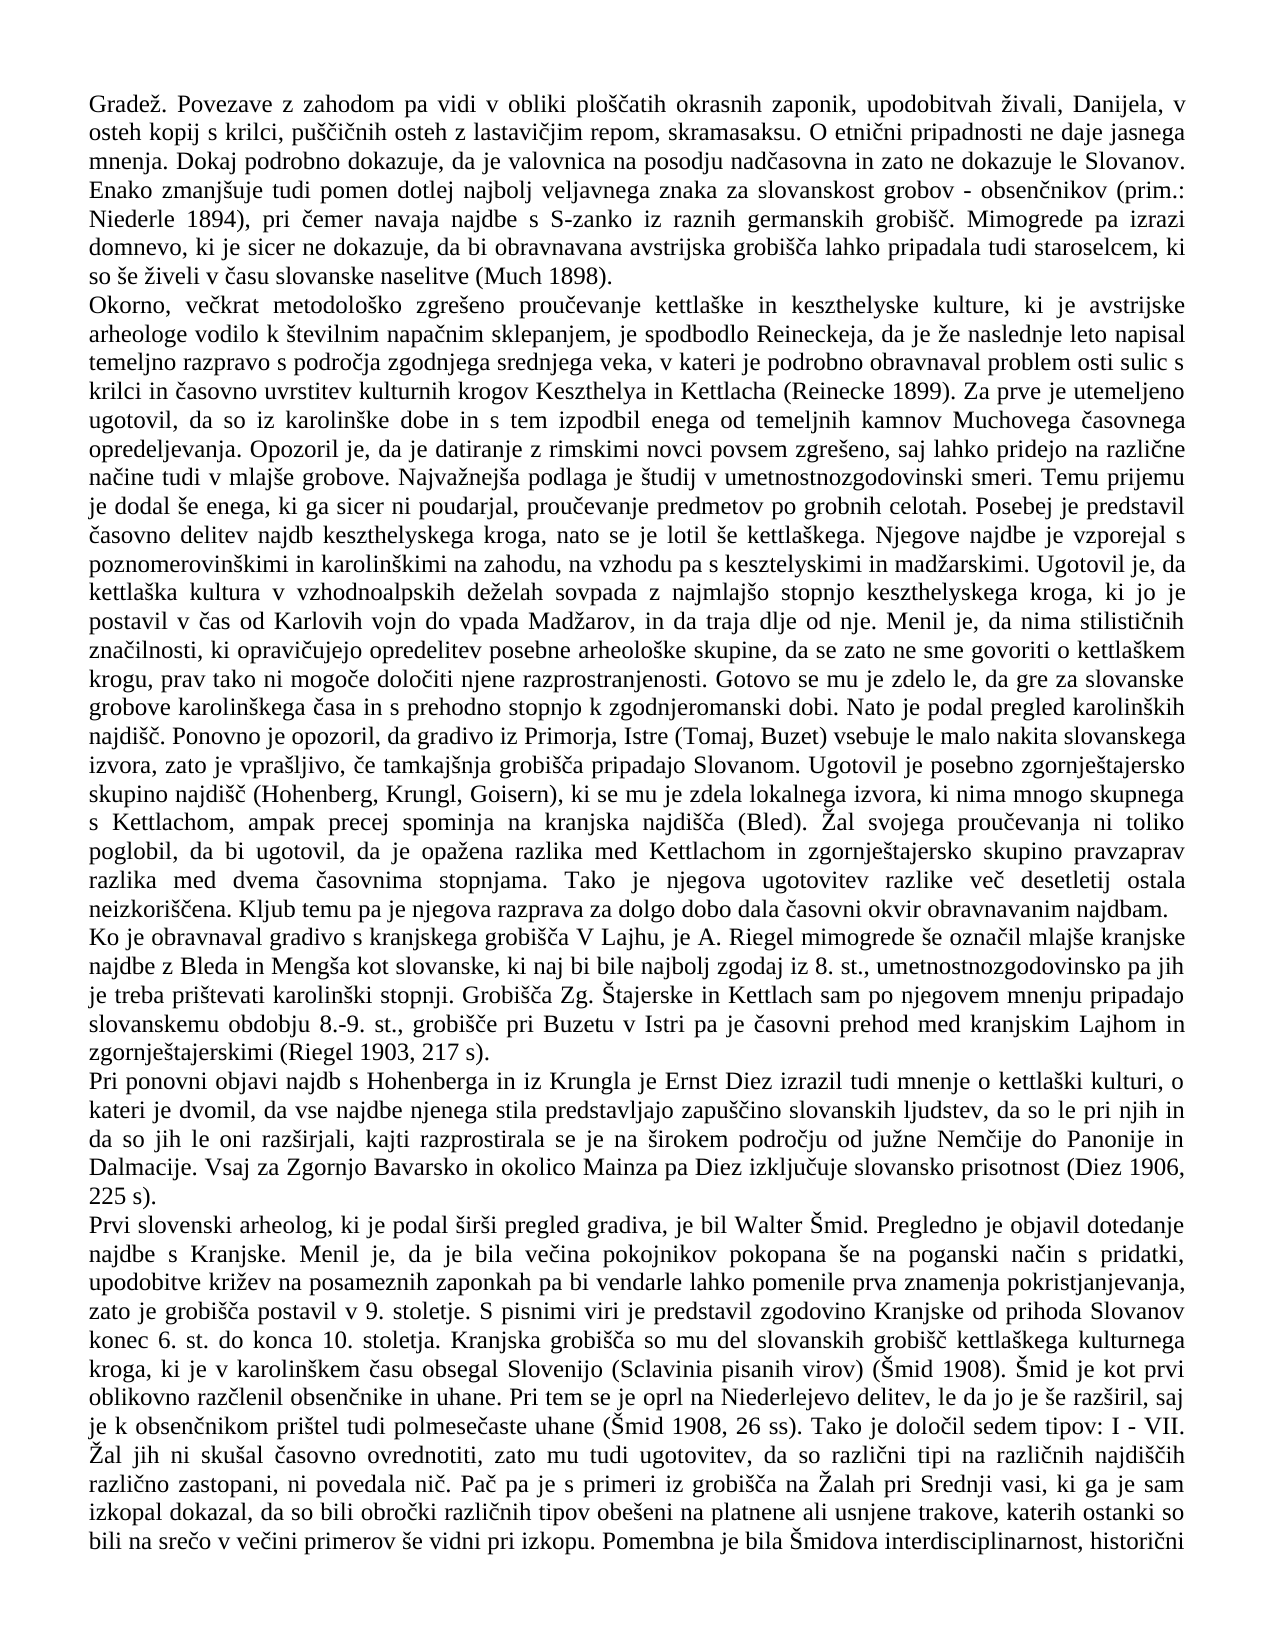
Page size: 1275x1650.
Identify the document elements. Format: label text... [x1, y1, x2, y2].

text Okorno, večkrat metodološko zgrešeno proučevanje kettlaške in keszthelyske kulture, ki je avstrijske arheologe vodilo k številnim napačnim sklepanjem, je spodbodlo Reineckeja, da je že naslednje leto napisal temeljno razpravo s področja zgodnjega srednjega veka, v kateri je podrobno obravnaval problem osti sulic s krilci in časovno uvrstitev kulturnih krogov Keszthelya in Kettlacha (Reinecke 1899). Za prve je utemeljeno ugotovil, da so iz karolinške dobe in s tem izpodbil enega od temeljnih kamnov Muchovega časovnega opredeljevanja. Opozoril je, da je datiranje z rimskimi novci povsem zgrešeno, saj lahko pridejo na različne načine tudi v mlajše grobove. Najvažnejša podlaga je študij v umetnostnozgodovinski smeri. Temu prijemu je dodal še enega, ki ga sicer ni poudarjal, proučevanje predmetov po grobnih celotah. Posebej je predstavil časovno delitev najdb keszthelyskega kroga, nato se je lotil še kettlaškega. Njegove najdbe je vzporejal s poznomerovinškimi in karolinškimi na zahodu, na vzhodu pa s kesztelyskimi in madžarskimi. Ugotovil je, da kettlaška kultura v vzhodnoalpskih deželah sovpada z najmlajšo stopnjo keszthelyskega kroga, ki jo je postavil v čas od Karlovih vojn do vpada Madžarov, in da traja dlje od nje. Menil je, da nima stilističnih značilnosti, ki opravičujejo opredelitev posebne arheološke skupine, da se zato ne sme govoriti o kettlaškem krogu, prav tako ni mogoče določiti njene razprostranjenosti. Gotovo se mu je zdelo le, da gre za slovanske grobove karolinškega časa in s prehodno stopnjo k zgodnjeromanski dobi. Nato je podal pregled karolinških najdišč. Ponovno je opozoril, da gradivo iz Primorja, Istre (Tomaj, Buzet) vsebuje le malo nakita slovanskega izvora, zato je vprašljivo, če tamkajšnja grobišča pripadajo Slovanom. Ugotovil je posebno zgornještajersko skupino najdišč (Hohenberg, Krungl, Goisern), ki se mu je zdela lokalnega izvora, ki nima mnogo skupnega s Kettlachom, ampak precej spominja na kranjska najdišča (Bled). Žal svojega proučevanja ni toliko poglobil, da bi ugotovil, da je opažena razlika med Kettlachom in zgornještajersko skupino pravzaprav razlika med dvema časovnima stopnjama. Tako je njegova ugotovitev razlike več desetletij ostala neizkoriščena. Kljub temu pa je njegova razprava za dolgo dobo dala časovni okvir obravnavanim najdbam. [89, 290, 1186, 922]
text Gradež. Povezave z zahodom pa vidi v obliki ploščatih okrasnih zaponik, upodobitvah živali, Danijela, v osteh kopij s krilci, puščičnih osteh z lastavičjim repom, skramasaksu. O etnični pripadnosti ne daje jasnega mnenja. Dokaj podrobno dokazuje, da je valovnica na posodju nadčasovna in zato ne dokazuje le Slovanov. Enako zmanjšuje tudi pomen dotlej najbolj veljavnega znaka za slovanskost grobov - obsenčnikov (prim.: Niederle 1894), pri čemer navaja najdbe s S-zanko iz raznih germanskih grobišč. Mimogrede pa izrazi domnevo, ki je sicer ne dokazuje, da bi obravnavana avstrijska grobišča lahko pripadala tudi staroselcem, ki so še živeli v času slovanske naselitve (Much 1898). [89, 89, 1186, 290]
text Pri ponovni objavi najdb s Hohenberga in iz Krungla je Ernst Diez izrazil tudi mnenje o kettlaški kulturi, o kateri je dvomil, da vse najdbe njenega stila predstavljajo zapuščino slovanskih ljudstev, da so le pri njih in da so jih le oni razširjali, kajti razprostirala se je na širokem področju od južne Nemčije do Panonije in Dalmacije. Vsaj za Zgornjo Bavarsko in okolico Mainza pa Diez izključuje slovansko prisotnost (Diez 1906, 225 s). [89, 1066, 1186, 1210]
text Ko je obravnaval gradivo s kranjskega grobišča V Lajhu, je A. Riegel mimogrede še označil mlajše kranjske najdbe z Bleda in Mengša kot slovanske, ki naj bi bile najbolj zgodaj iz 8. st., umetnostnozgodovinsko pa jih je treba prištevati karolinški stopnji. Grobišča Zg. Štajerske in Kettlach sam po njegovem mnenju pripadajo slovanskemu obdobju 8.-9. st., grobišče pri Buzetu v Istri pa je časovni prehod med kranjskim Lajhom in zgornještajerskimi (Riegel 1903, 217 s). [89, 922, 1186, 1066]
text Prvi slovenski arheolog, ki je podal širši pregled gradiva, je bil Walter Šmid. Pregledno je objavil dotedanje najdbe s Kranjske. Menil je, da je bila večina pokojnikov pokopana še na poganski način s pridatki, upodobitve križev na posameznih zaponkah pa bi vendarle lahko pomenile prva znamenja pokristjanjevanja, zato je grobišča postavil v 9. stoletje. S pisnimi viri je predstavil zgodovino Kranjske od prihoda Slovanov konec 6. st. do konca 10. stoletja. Kranjska grobišča so mu del slovanskih grobišč kettlaškega kulturnega kroga, ki je v karolinškem času obsegal Slovenijo (Sclavinia pisanih virov) (Šmid 1908). Šmid je kot prvi oblikovno razčlenil obsenčnike in uhane. Pri tem se je oprl na Niederlejevo delitev, le da jo je še razširil, saj je k obsenčnikom prištel tudi polmesečaste uhane (Šmid 1908, 26 ss). Tako je določil sedem tipov: I - VII. Žal jih ni skušal časovno ovrednotiti, zato mu tudi ugotovitev, da so različni tipi na različnih najdiščih različno zastopani, ni povedala nič. Pač pa je s primeri iz grobišča na Žalah pri Srednji vasi, ki ga je sam izkopal dokazal, da so bili obročki različnih tipov obešeni na platnene ali usnjene trakove, katerih ostanki so bili na srečo v večini primerov še vidni pri izkopu. Pomembna je bila Šmidova interdisciplinarnost, historični [89, 1210, 1186, 1555]
